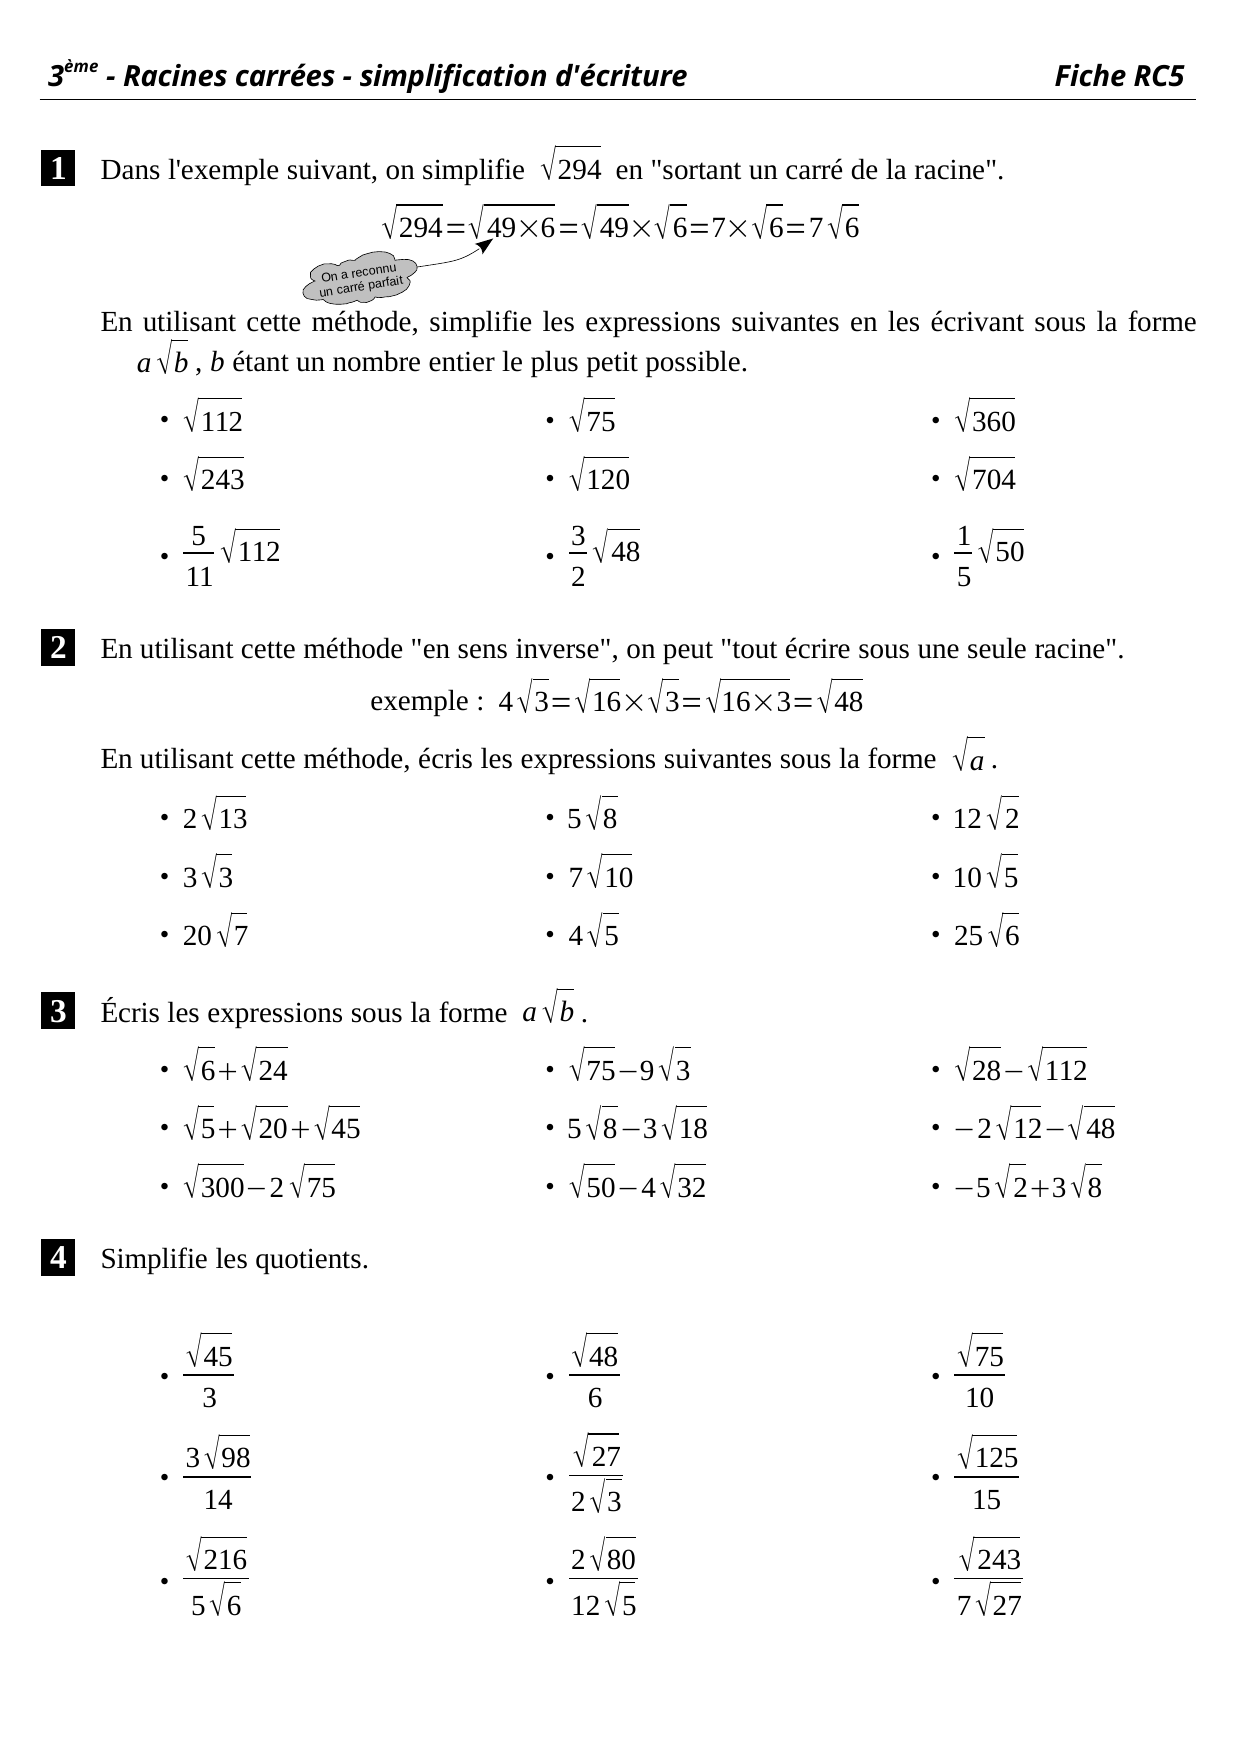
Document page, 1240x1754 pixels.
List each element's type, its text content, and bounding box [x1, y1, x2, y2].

text 4 Simplifie les quotients. [41, 1239, 1198, 1276]
table_cell • [427, 1420, 813, 1524]
table_cell • [427, 841, 813, 899]
table_cell • [427, 444, 813, 502]
table_cell • [813, 841, 1198, 899]
table_header • [41, 385, 427, 443]
table_cell • [41, 444, 427, 502]
text 2 En utilisant cette méthode "en sens inverse", on peut "tout écrire sous une seule racine". [41, 629, 1198, 666]
table_cell • [813, 1093, 1198, 1151]
table_cell • [41, 1093, 427, 1151]
table_cell • [813, 502, 1198, 599]
table_header • [813, 783, 1198, 841]
table_header • [41, 1034, 427, 1092]
table_cell • [41, 841, 427, 899]
table_cell • [813, 899, 1198, 958]
table_header • [41, 1320, 427, 1420]
table_cell • [427, 899, 813, 958]
table_cell • [813, 1420, 1198, 1524]
table_cell • [813, 444, 1198, 502]
table_cell • [813, 1151, 1198, 1209]
table_cell • [427, 1093, 813, 1151]
text En utilisant cette méthode, écris les expressions suivantes sous la forme . [100, 736, 1198, 782]
table_cell • [813, 1524, 1198, 1627]
text En utilisant cette méthode, simplifie les expressions suivantes en les écrivant sous la forme , b étant un nombre entier le plus petit possible. [100, 306, 1198, 385]
table_cell • [427, 1151, 813, 1209]
table_cell • [41, 1524, 427, 1627]
table_header • [427, 385, 813, 443]
table_header • [41, 783, 427, 841]
table_header • [427, 1034, 813, 1092]
table_cell • [41, 502, 427, 599]
table_header • [813, 1034, 1198, 1092]
text 3 Écris les expressions sous la forme . [41, 987, 1198, 1034]
text exemple : [41, 677, 1198, 724]
table_cell • [41, 1151, 427, 1209]
table_header • [813, 1320, 1198, 1420]
table_cell • [41, 899, 427, 958]
text 1 Dans l'exemple suivant, on simplifie en "sortant un carré de la racine". [41, 145, 1198, 191]
table_cell • [41, 1420, 427, 1524]
table_cell • [427, 502, 813, 599]
table_header • [427, 1320, 813, 1420]
table_header • [427, 783, 813, 841]
table_cell • [427, 1524, 813, 1627]
table_header • [813, 385, 1198, 443]
